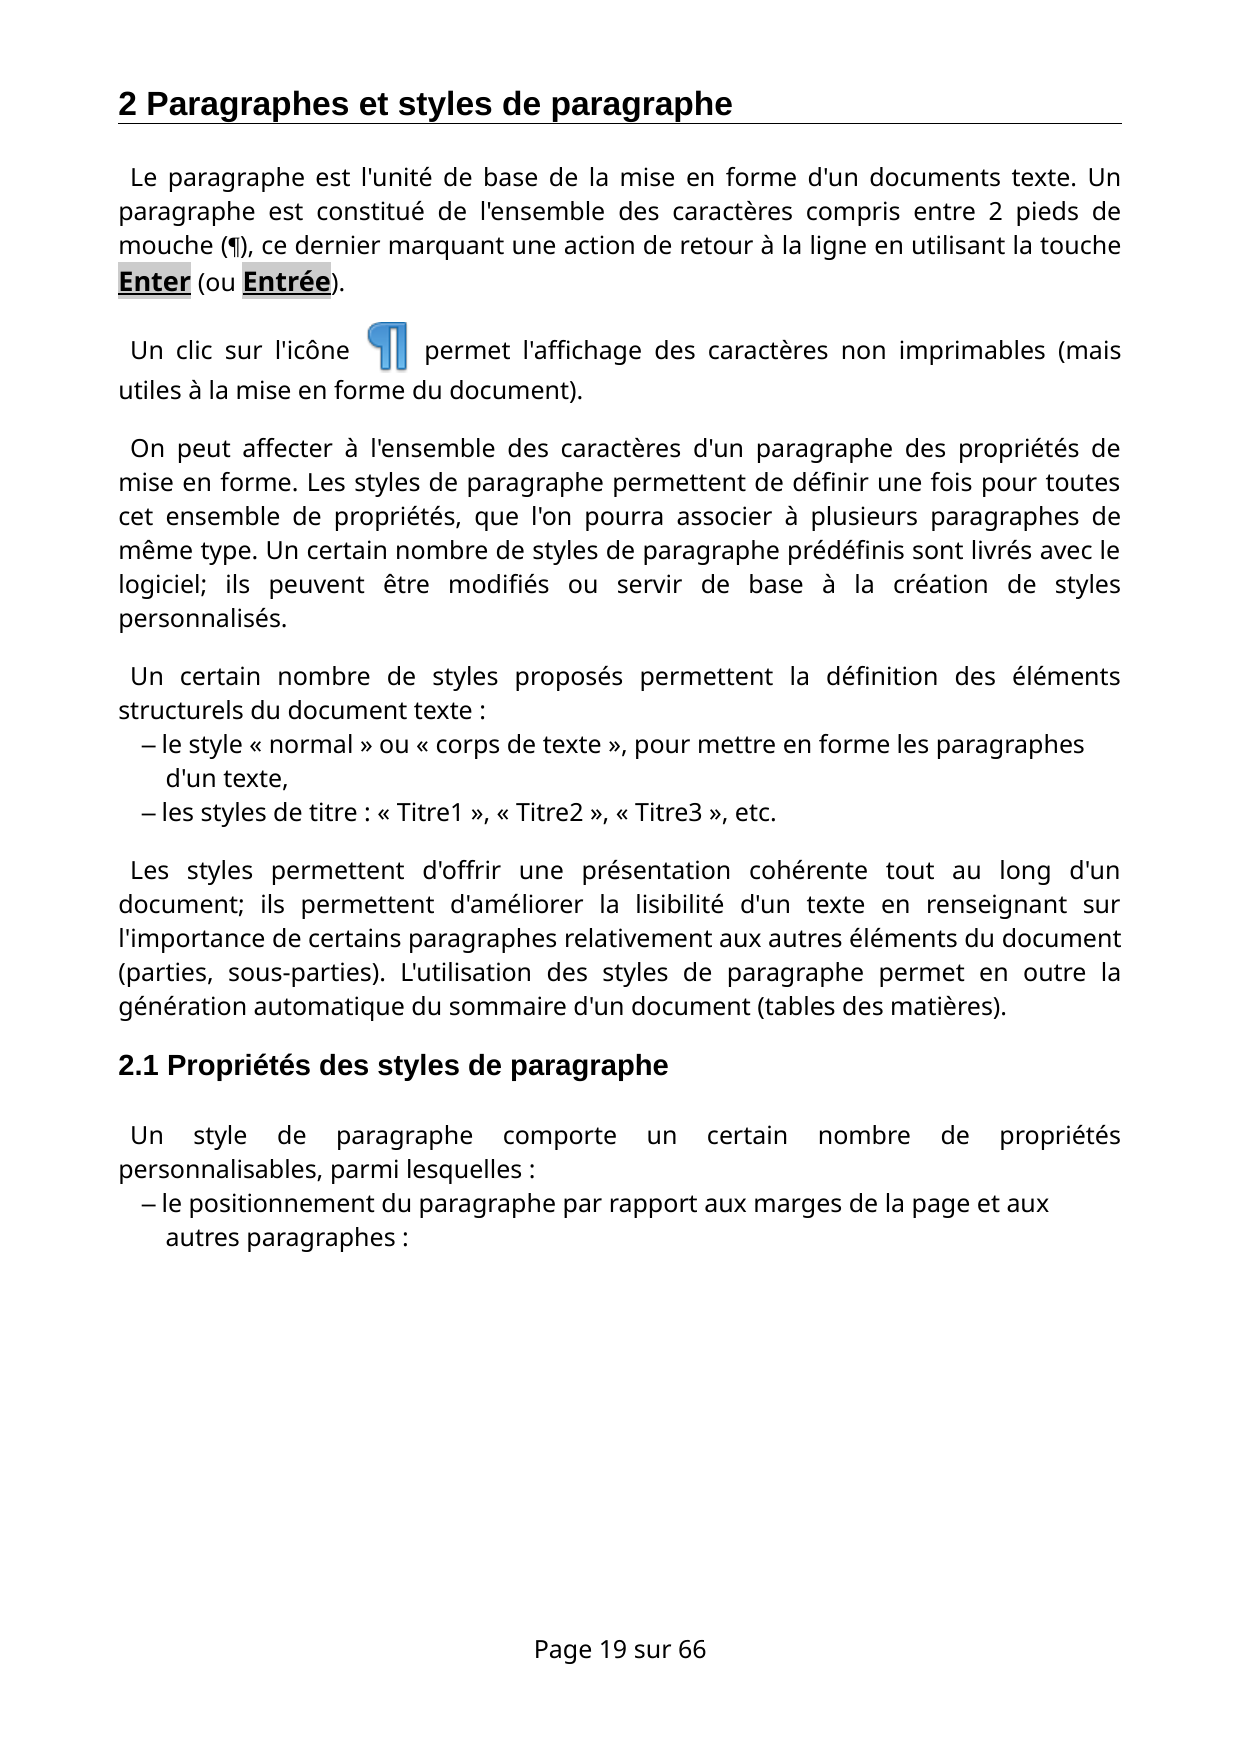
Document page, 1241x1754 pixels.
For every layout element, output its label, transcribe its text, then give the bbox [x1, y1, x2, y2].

text Un style de paragraphe comporte un certain nombre de propriétés personnalisables, parmi lesquelles : [118, 1117, 1122, 1185]
text On peut affecter à l'ensemble des caractères d'un paragraphe des propriétés de mise en forme. Les styles de paragraphe permettent de définir une fois pour toutes cet ensemble de propriétés, que l'on pourra associer à plusieurs paragraphes de même type. Un certain nombre de styles de paragraphe prédéfinis sont livrés avec le logiciel; ils peuvent être modifiés ou servir de base à la création de styles personnalisés. [118, 430, 1122, 635]
list le style « normal » ou « corps de texte », pour mettre en forme les paragraphes d'un texte, [130, 726, 1122, 794]
picture [362, 322, 413, 373]
text Les styles permettent d'offrir une présentation cohérente tout au long d'un document; ils permettent d'améliorer la lisibilité d'un texte en renseignant sur l'importance de certains paragraphes relativement aux autres éléments du document (parties, sous-parties). L'utilisation des styles de paragraphe permet en outre la génération automatique du sommaire d'un document (tables des matières). [118, 852, 1122, 1023]
text Le paragraphe est l'unité de base de la mise en forme d'un documents texte. Un paragraphe est constitué de l'ensemble des caractères compris entre 2 pieds de mouche (¶), ce dernier marquant une action de retour à la ligne en utilisant la touche Enter (ou Entrée). [118, 160, 1122, 299]
subtitle Propriétés des styles de paragraphe [118, 1048, 1122, 1081]
text Un certain nombre de styles proposés permettent la définition des éléments structurels du document texte : [118, 658, 1122, 726]
list le positionnement du paragraphe par rapport aux marges de la page et aux autres paragraphes : [130, 1185, 1122, 1253]
text Un clic sur l'icône permet l'affichage des caractères non imprimables (mais utiles à la mise en forme du document). [118, 323, 1122, 407]
list les styles de titre : « Titre1 », « Titre2 », « Titre3 », etc. [130, 794, 1122, 829]
subtitle Paragraphes et styles de paragraphe [118, 84, 1122, 123]
